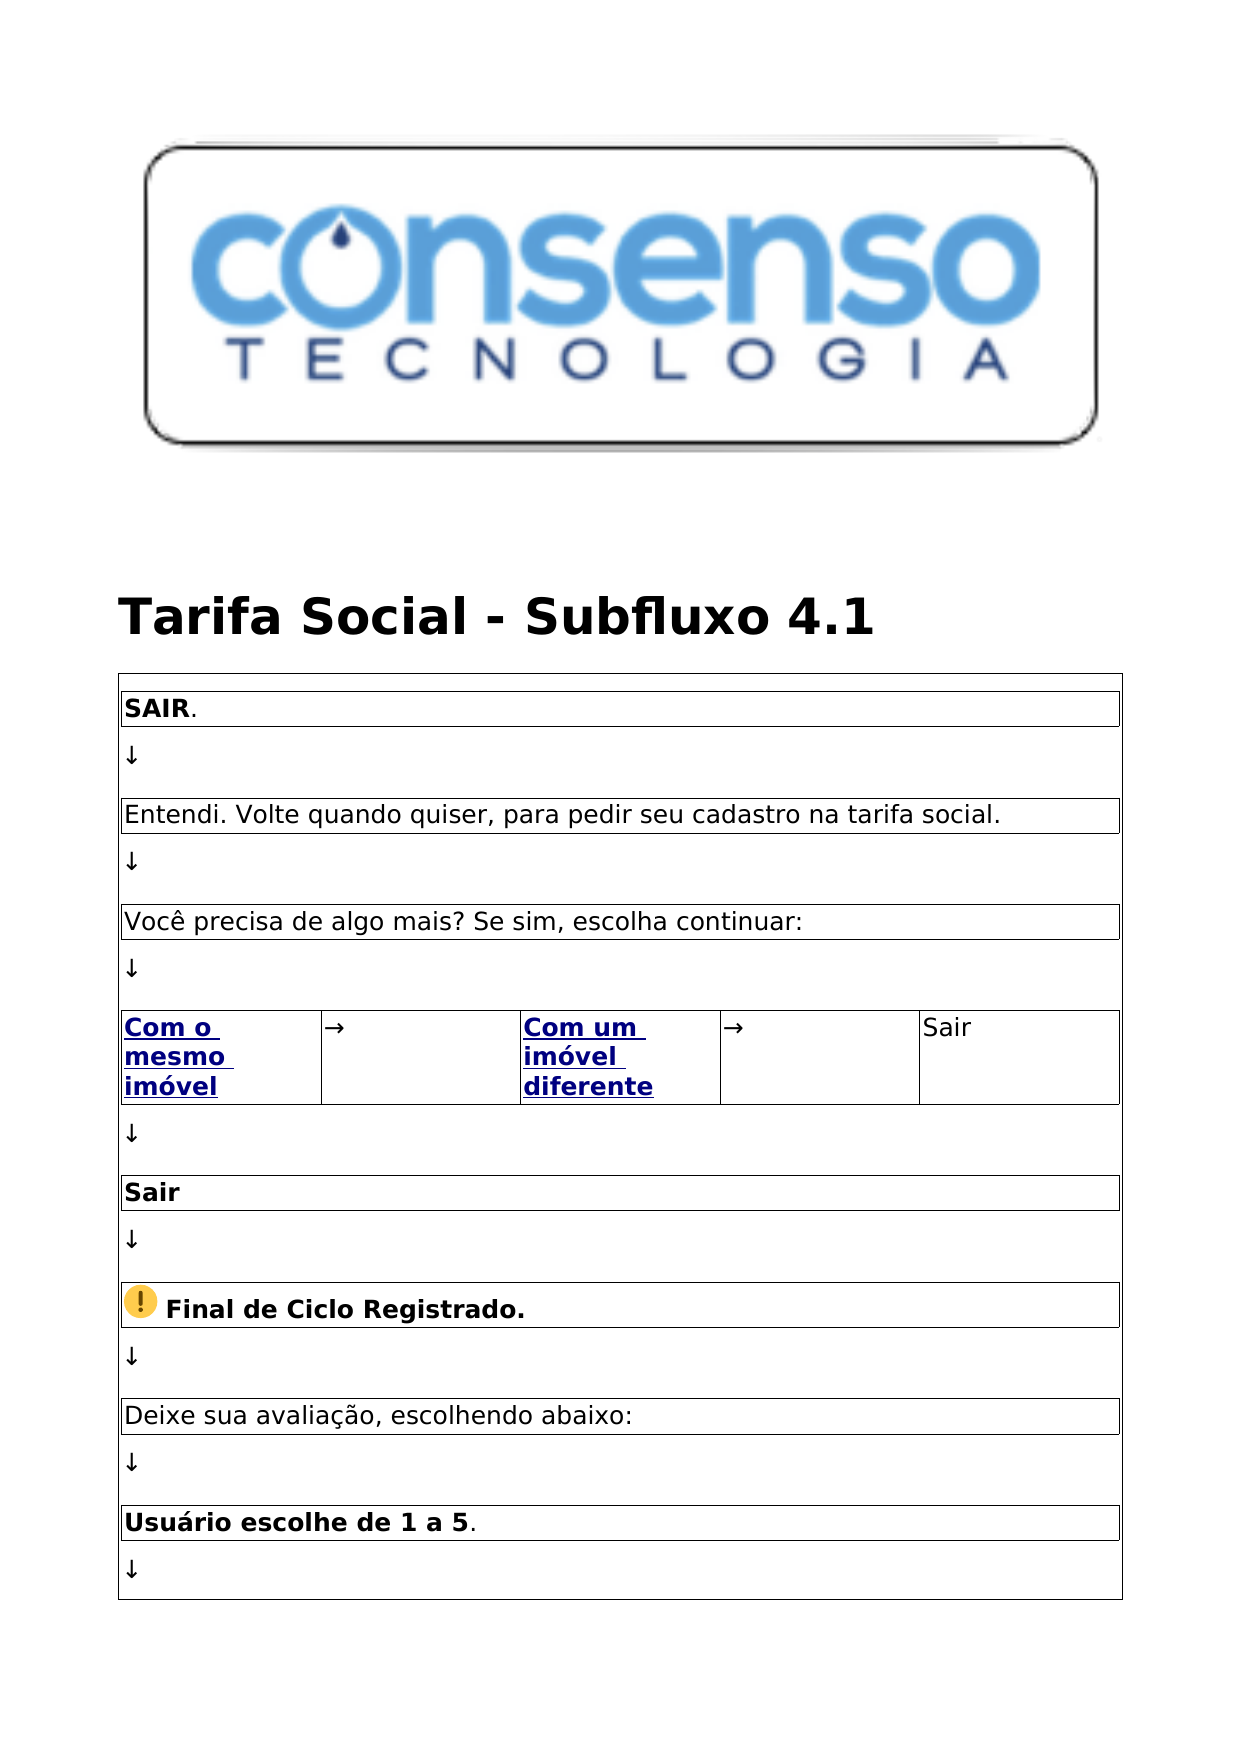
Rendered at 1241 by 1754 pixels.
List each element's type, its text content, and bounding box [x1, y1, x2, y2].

table_header ↓ ↓ ↓ ↓ ↓ ↓ ↓ ↓ [119, 674, 1122, 1599]
table_header → [322, 1011, 520, 1104]
table_header Sair [920, 1011, 1119, 1104]
table_header Com um imóvel diferente [521, 1011, 720, 1104]
picture [118, 130, 1123, 480]
table_header Final de Ciclo Registrado. [122, 1283, 1119, 1327]
table_header Entendi. Volte quando quiser, para pedir seu cadastro na tarifa social. [122, 799, 1119, 833]
table_header Sair [122, 1176, 1119, 1210]
table_header Deixe sua avaliação, escolhendo abaixo: [122, 1399, 1119, 1433]
table_header Você precisa de algo mais? Se sim, escolha continuar: [122, 905, 1119, 939]
table_header → [721, 1011, 919, 1104]
subtitle Tarifa Social - Subfluxo 4.1 [118, 588, 1122, 646]
table_header SAIR. [122, 692, 1119, 726]
table_header Usuário escolhe de 1 a 5. [122, 1506, 1119, 1540]
table_header Com o mesmo imóvel [122, 1011, 321, 1104]
